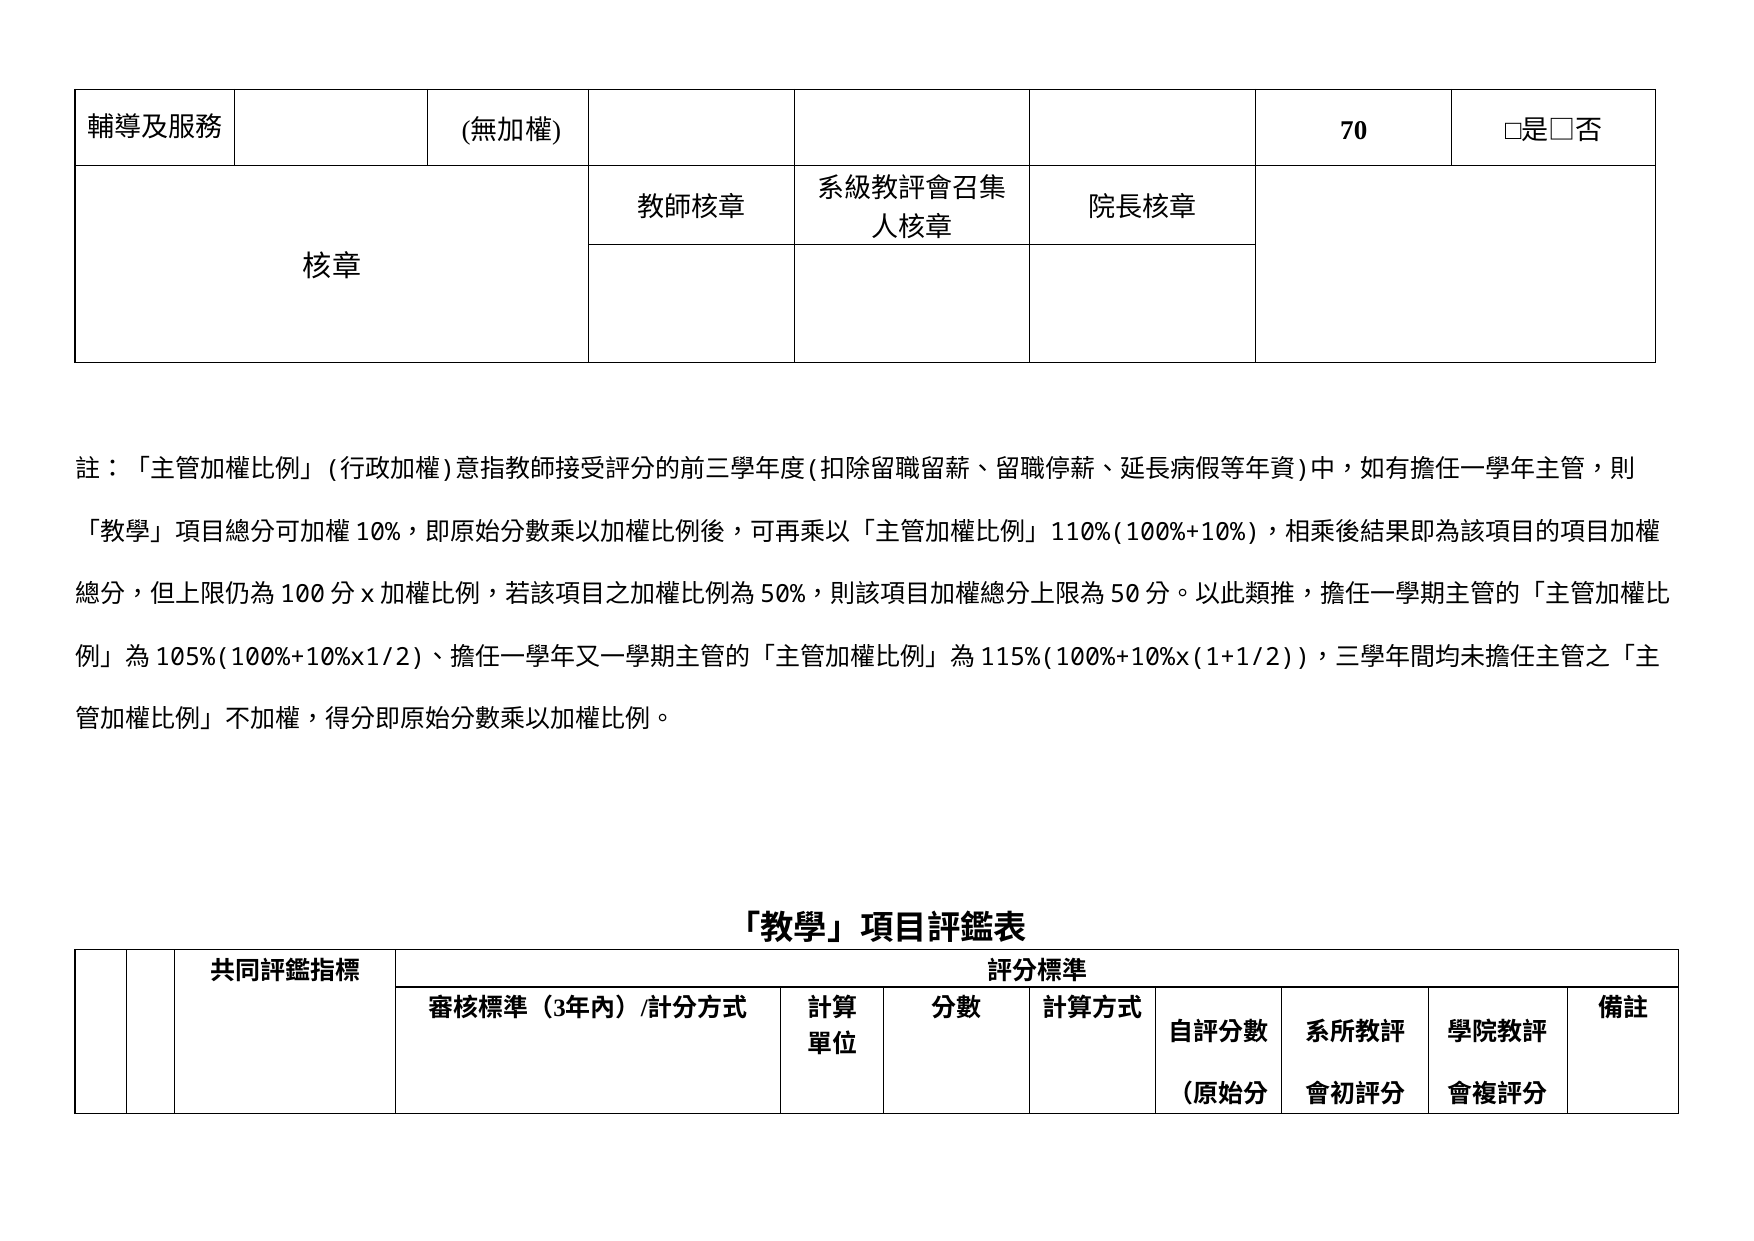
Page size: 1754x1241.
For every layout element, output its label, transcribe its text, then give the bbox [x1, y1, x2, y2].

table_cell [795, 90, 1029, 164]
table_cell 輔導及服務 [76, 90, 234, 164]
table_cell 審核標準（3年內）/計分方式 [396, 988, 780, 1112]
table_cell 教師核章 [589, 166, 794, 244]
table_cell 系所教評會初評分 [1282, 988, 1428, 1112]
table_cell [1656, 244, 1671, 362]
table_cell 分數 [884, 988, 1029, 1112]
text 註：「主管加權比例」(行政加權)意指教師接受評分的前三學年度(扣除留職留薪、留職停薪、延長病假等年資)中，如有擔任一學年主管，則「教學」項目總分可加權10%，即原始分數乘以加權比例後，可再乘以「主管加權比例」110%(100%+10%)，相乘後結果即為該項目的項目加權總分，但上限仍為100分x加權比例，若該項目之加權比例為50%，則該項目加權總分上限為50分。以此類推，擔任一學期主管的「主管加權比例」為105%(100%+10%x1/2)、擔任一學年又一學期主管的「主管加權比例」為115%(100%+10%x(1+1/2))，三學年間均未擔任主管之「主管加權比例」不加權，得分即原始分數乘以加權比例。 [75, 425, 1679, 738]
table_cell [1256, 166, 1655, 362]
table_cell 核章 [76, 166, 588, 362]
table_cell 自評分數 （原始分 [1156, 988, 1281, 1112]
table_cell [127, 950, 174, 1112]
table_cell [1671, 89, 1679, 164]
table_cell 評分標準 [396, 950, 1678, 986]
table_cell [1030, 90, 1255, 164]
table_cell [589, 90, 794, 164]
table_cell 院長核章 [1030, 166, 1255, 244]
table_cell [1656, 89, 1671, 164]
table_cell 70 [1256, 90, 1451, 164]
table_cell 系級教評會召集人核章 [795, 166, 1029, 244]
table_cell [589, 245, 794, 362]
table_cell 備註 [1568, 988, 1678, 1112]
table_cell [76, 950, 126, 1112]
table_cell [1671, 244, 1679, 362]
table_cell 共同評鑑指標 [175, 950, 395, 1112]
table_cell [795, 245, 1029, 362]
table_cell [1671, 165, 1679, 244]
table_cell [1030, 245, 1255, 362]
table_cell □是□否 [1452, 90, 1655, 164]
table_cell [235, 90, 427, 164]
table_header 「教學」項目評鑑表 [75, 863, 1679, 949]
table_cell [1656, 165, 1671, 244]
table_cell 學院教評會複評分 [1429, 988, 1567, 1112]
table_cell (無加權) [428, 90, 588, 164]
table_cell 計算方式 [1030, 988, 1155, 1112]
table_cell 計算 單位 [781, 988, 883, 1112]
